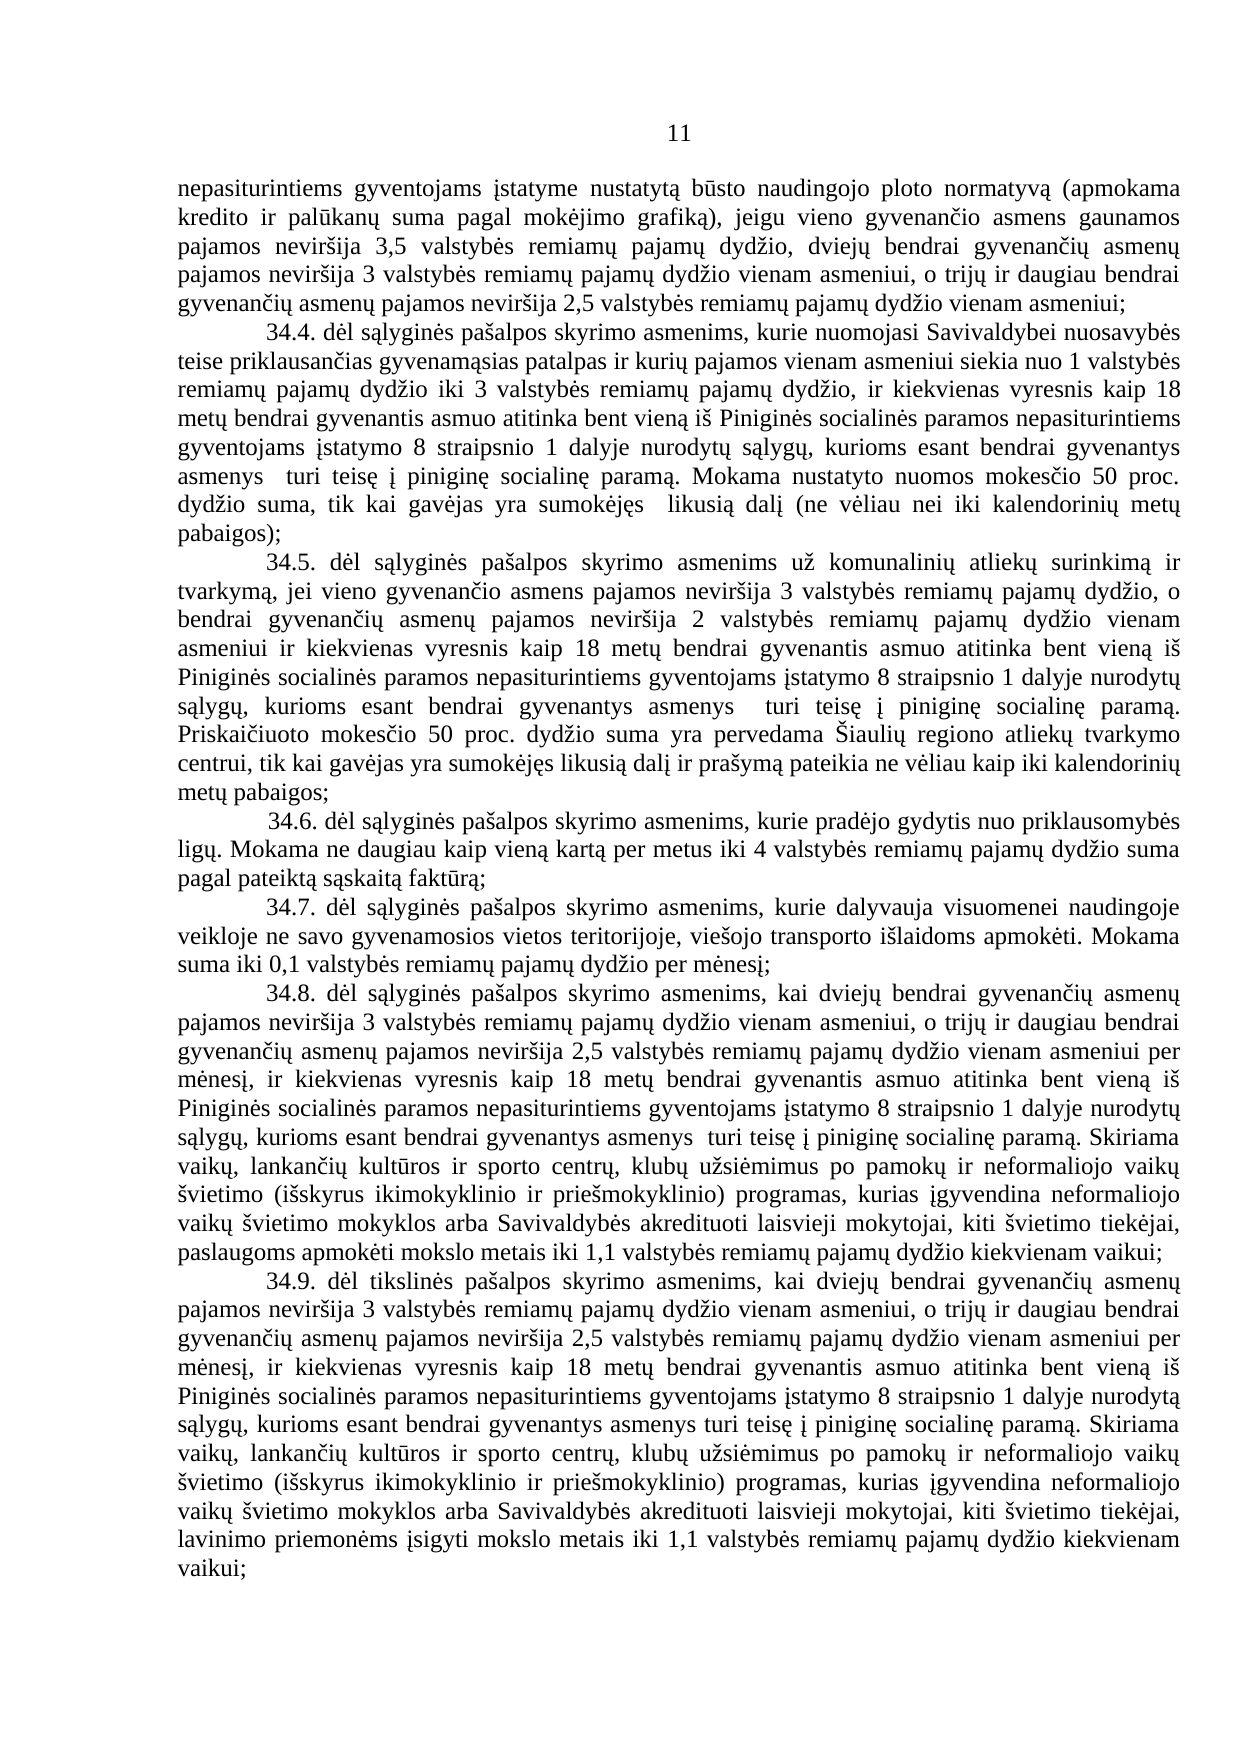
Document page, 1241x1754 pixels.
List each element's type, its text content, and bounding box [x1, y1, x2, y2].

text 34.9. dėl tikslinės pašalpos skyrimo asmenims, kai dviejų bendrai gyvenančių asmenų pajamos neviršija 3 valstybės remiamų pajamų dydžio vienam asmeniui, o trijų ir daugiau bendrai gyvenančių asmenų pajamos neviršija 2,5 valstybės remiamų pajamų dydžio vienam asmeniui per mėnesį, ir kiekvienas vyresnis kaip 18 metų bendrai gyvenantis asmuo atitinka bent vieną iš Piniginės socialinės paramos nepasiturintiems gyventojams įstatymo 8 straipsnio 1 dalyje nurodytą sąlygų, kurioms esant bendrai gyvenantys asmenys turi teisę į piniginę socialinę paramą. Skiriama vaikų, lankančių kultūros ir sporto centrų, klubų užsiėmimus po pamokų ir neformaliojo vaikų švietimo (išskyrus ikimokyklinio ir priešmokyklinio) programas, kurias įgyvendina neformaliojo vaikų švietimo mokyklos arba Savivaldybės akredituoti laisvieji mokytojai, kiti švietimo tiekėjai, lavinimo priemonėms įsigyti mokslo metais iki 1,1 valstybės remiamų pajamų dydžio kiekvienam vaikui; [177, 1266, 1181, 1582]
text 34.6. dėl sąlyginės pašalpos skyrimo asmenims, kurie pradėjo gydytis nuo priklausomybės ligų. Mokama ne daugiau kaip vieną kartą per metus iki 4 valstybės remiamų pajamų dydžio suma pagal pateiktą sąskaitą faktūrą; [177, 806, 1181, 892]
text 34.7. dėl sąlyginės pašalpos skyrimo asmenims, kurie dalyvauja visuomenei naudingoje veikloje ne savo gyvenamosios vietos teritorijoje, viešojo transporto išlaidoms apmokėti. Mokama suma iki 0,1 valstybės remiamų pajamų dydžio per mėnesį; [177, 892, 1181, 978]
text 34.8. dėl sąlyginės pašalpos skyrimo asmenims, kai dviejų bendrai gyvenančių asmenų pajamos neviršija 3 valstybės remiamų pajamų dydžio vienam asmeniui, o trijų ir daugiau bendrai gyvenančių asmenų pajamos neviršija 2,5 valstybės remiamų pajamų dydžio vienam asmeniui per mėnesį, ir kiekvienas vyresnis kaip 18 metų bendrai gyvenantis asmuo atitinka bent vieną iš Piniginės socialinės paramos nepasiturintiems gyventojams įstatymo 8 straipsnio 1 dalyje nurodytų sąlygų, kurioms esant bendrai gyvenantys asmenys turi teisę į piniginę socialinę paramą. Skiriama vaikų, lankančių kultūros ir sporto centrų, klubų užsiėmimus po pamokų ir neformaliojo vaikų švietimo (išskyrus ikimokyklinio ir priešmokyklinio) programas, kurias įgyvendina neformaliojo vaikų švietimo mokyklos arba Savivaldybės akredituoti laisvieji mokytojai, kiti švietimo tiekėjai, paslaugoms apmokėti mokslo metais iki 1,1 valstybės remiamų pajamų dydžio kiekvienam vaikui; [177, 978, 1181, 1266]
text nepasiturintiems gyventojams įstatyme nustatytą būsto naudingojo ploto normatyvą (apmokama kredito ir palūkanų suma pagal mokėjimo grafiką), jeigu vieno gyvenančio asmens gaunamos pajamos neviršija 3,5 valstybės remiamų pajamų dydžio, dviejų bendrai gyvenančių asmenų pajamos neviršija 3 valstybės remiamų pajamų dydžio vienam asmeniui, o trijų ir daugiau bendrai gyvenančių asmenų pajamos neviršija 2,5 valstybės remiamų pajamų dydžio vienam asmeniui; [177, 173, 1181, 317]
text 34.4. dėl sąlyginės pašalpos skyrimo asmenims, kurie nuomojasi Savivaldybei nuosavybės teise priklausančias gyvenamąsias patalpas ir kurių pajamos vienam asmeniui siekia nuo 1 valstybės remiamų pajamų dydžio iki 3 valstybės remiamų pajamų dydžio, ir kiekvienas vyresnis kaip 18 metų bendrai gyvenantis asmuo atitinka bent vieną iš Piniginės socialinės paramos nepasiturintiems gyventojams įstatymo 8 straipsnio 1 dalyje nurodytų sąlygų, kurioms esant bendrai gyvenantys asmenys turi teisę į piniginę socialinę paramą. Mokama nustatyto nuomos mokesčio 50 proc. dydžio suma, tik kai gavėjas yra sumokėjęs likusią dalį (ne vėliau nei iki kalendorinių metų pabaigos); [177, 317, 1181, 547]
text 34.5. dėl sąlyginės pašalpos skyrimo asmenims už komunalinių atliekų surinkimą ir tvarkymą, jei vieno gyvenančio asmens pajamos neviršija 3 valstybės remiamų pajamų dydžio, o bendrai gyvenančių asmenų pajamos neviršija 2 valstybės remiamų pajamų dydžio vienam asmeniui ir kiekvienas vyresnis kaip 18 metų bendrai gyvenantis asmuo atitinka bent vieną iš Piniginės socialinės paramos nepasiturintiems gyventojams įstatymo 8 straipsnio 1 dalyje nurodytų sąlygų, kurioms esant bendrai gyvenantys asmenys turi teisę į piniginę socialinę paramą. Priskaičiuoto mokesčio 50 proc. dydžio suma yra pervedama Šiaulių regiono atliekų tvarkymo centrui, tik kai gavėjas yra sumokėjęs likusią dalį ir prašymą pateikia ne vėliau kaip iki kalendorinių metų pabaigos; [177, 547, 1181, 806]
